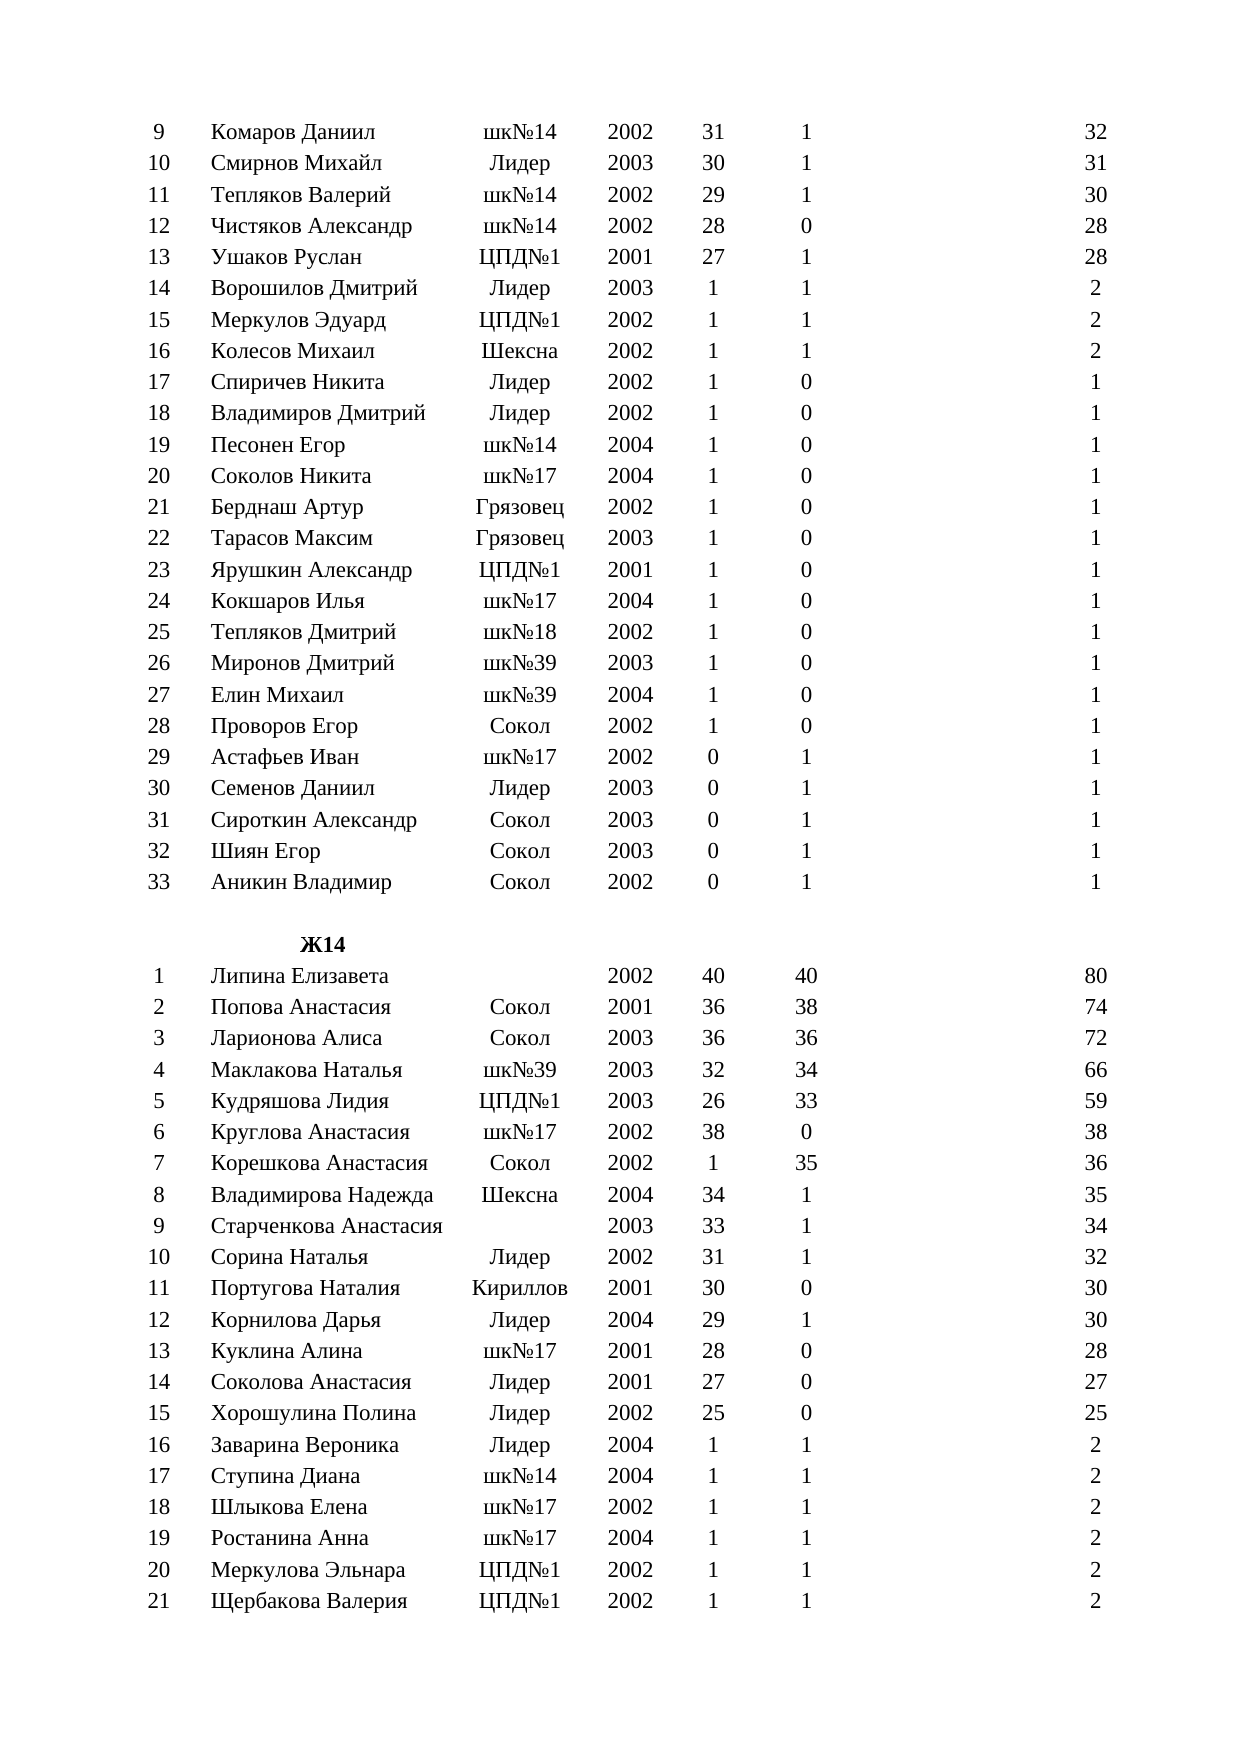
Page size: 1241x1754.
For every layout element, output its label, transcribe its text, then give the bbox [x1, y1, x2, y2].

table_cell 1 [667, 1556, 760, 1587]
table_cell [853, 868, 946, 899]
table_cell [946, 743, 1046, 774]
table_cell [946, 649, 1046, 681]
table_cell Владимиров Дмитрий [199, 399, 446, 431]
table_cell [853, 1493, 946, 1524]
table_cell 2002 [594, 337, 667, 368]
table_cell [946, 1212, 1046, 1243]
table_cell [946, 774, 1046, 806]
table_cell 21 [118, 1587, 199, 1618]
table_cell 23 [118, 556, 199, 587]
table_cell Кокшаров Илья [199, 587, 446, 618]
table_cell Лидер [446, 1306, 594, 1337]
table_cell шк№17 [446, 1493, 594, 1524]
table_cell ЦПД№1 [446, 1556, 594, 1587]
table_cell 1 [760, 1587, 853, 1618]
table_cell 17 [118, 368, 199, 399]
table_cell 2002 [594, 868, 667, 899]
table_cell 40 [760, 962, 853, 993]
table_cell шк№17 [446, 587, 594, 618]
table_cell 16 [118, 337, 199, 368]
table_cell 2002 [594, 962, 667, 993]
table_cell 13 [118, 1337, 199, 1368]
table_cell Соколов Никита [199, 462, 446, 493]
table_cell шк№14 [446, 1462, 594, 1493]
table_cell 72 [1046, 1024, 1146, 1056]
table_cell [853, 1556, 946, 1587]
table_cell Ярушкин Александр [199, 556, 446, 587]
table_cell 3 [118, 1024, 199, 1056]
table_cell 13 [118, 243, 199, 274]
table_cell Аникин Владимир [199, 868, 446, 899]
table_cell шк№17 [446, 1118, 594, 1149]
table_cell [853, 149, 946, 181]
table_cell 1 [760, 181, 853, 212]
table_cell 34 [667, 1181, 760, 1212]
table_cell 32 [667, 1056, 760, 1087]
table_cell 27 [667, 1368, 760, 1399]
table_cell 20 [118, 1556, 199, 1587]
table_cell [946, 181, 1046, 212]
table_cell [946, 1306, 1046, 1337]
table_cell 0 [760, 493, 853, 524]
table_cell 34 [1046, 1212, 1146, 1243]
table_cell 2003 [594, 524, 667, 556]
table_cell шк№17 [446, 1524, 594, 1556]
table_cell 0 [667, 837, 760, 868]
table_cell Лидер [446, 1243, 594, 1274]
table_cell Сокол [446, 837, 594, 868]
table_cell Елин Михаил [199, 681, 446, 712]
table_cell 31 [667, 1243, 760, 1274]
table_cell 27 [1046, 1368, 1146, 1399]
table_cell [853, 556, 946, 587]
table_cell 2003 [594, 649, 667, 681]
table_cell [853, 212, 946, 243]
table_cell [946, 118, 1046, 149]
table_cell 0 [760, 462, 853, 493]
table_cell Заварина Вероника [199, 1431, 446, 1462]
table_cell Колесов Михаил [199, 337, 446, 368]
table_cell Ростанина Анна [199, 1524, 446, 1556]
table_cell 2001 [594, 556, 667, 587]
table_cell 2002 [594, 1556, 667, 1587]
table_cell [853, 118, 946, 149]
table_cell [853, 1181, 946, 1212]
table_cell 1 [1046, 774, 1146, 806]
table_cell 2 [1046, 1462, 1146, 1493]
table_cell 35 [760, 1149, 853, 1181]
table_cell [446, 962, 594, 993]
table_cell 1 [760, 774, 853, 806]
table_cell Миронов Дмитрий [199, 649, 446, 681]
table_cell 1 [1046, 493, 1146, 524]
table_cell [946, 243, 1046, 274]
table_cell 74 [1046, 993, 1146, 1024]
table_cell 2004 [594, 1462, 667, 1493]
table_cell [946, 1337, 1046, 1368]
table_cell 1 [760, 118, 853, 149]
table_cell [946, 587, 1046, 618]
table_cell 18 [118, 399, 199, 431]
table_cell Сокол [446, 806, 594, 837]
table_cell [446, 899, 594, 931]
table_cell 2002 [594, 212, 667, 243]
table_cell 2002 [594, 618, 667, 649]
table_cell 0 [760, 712, 853, 743]
table_cell Астафьев Иван [199, 743, 446, 774]
table_cell Соколова Анастасия [199, 1368, 446, 1399]
table_cell 2002 [594, 306, 667, 337]
table_cell 0 [760, 618, 853, 649]
table_cell [853, 618, 946, 649]
table_cell [946, 1087, 1046, 1118]
table_cell [853, 1337, 946, 1368]
table_cell 30 [1046, 181, 1146, 212]
table_cell [853, 243, 946, 274]
table_cell [946, 1431, 1046, 1462]
table_cell [853, 587, 946, 618]
table_cell шк№17 [446, 1337, 594, 1368]
table_cell 2 [118, 993, 199, 1024]
table_cell [946, 1181, 1046, 1212]
table_cell [946, 837, 1046, 868]
table_cell 0 [760, 587, 853, 618]
table_cell 2002 [594, 743, 667, 774]
table_cell 2004 [594, 1181, 667, 1212]
table_cell 1 [667, 524, 760, 556]
table_cell Португова Наталия [199, 1274, 446, 1306]
table_cell [853, 274, 946, 306]
table_cell [946, 1493, 1046, 1524]
table_cell [946, 524, 1046, 556]
table_cell [760, 899, 853, 931]
table_cell 36 [667, 993, 760, 1024]
table_cell 2002 [594, 1587, 667, 1618]
table_cell Чистяков Александр [199, 212, 446, 243]
table_cell [853, 1587, 946, 1618]
table_cell [199, 899, 446, 931]
table_cell [946, 149, 1046, 181]
table_cell 34 [760, 1056, 853, 1087]
table_cell 1 [667, 587, 760, 618]
table_cell 31 [667, 118, 760, 149]
table_cell [853, 1118, 946, 1149]
table_cell 1 [667, 493, 760, 524]
table_cell [946, 993, 1046, 1024]
table_cell 1 [760, 837, 853, 868]
table_cell 28 [667, 1337, 760, 1368]
table_cell 1 [760, 243, 853, 274]
table_cell Ушаков Руслан [199, 243, 446, 274]
table_cell 59 [1046, 1087, 1146, 1118]
table_cell 2 [1046, 1431, 1146, 1462]
table_cell 0 [760, 431, 853, 462]
table_cell Сокол [446, 868, 594, 899]
table_cell 1 [760, 806, 853, 837]
table_cell 1 [667, 1524, 760, 1556]
table_cell 0 [760, 1399, 853, 1431]
table_cell Смирнов Михайл [199, 149, 446, 181]
table_cell 33 [667, 1212, 760, 1243]
table_cell шк№17 [446, 743, 594, 774]
table_cell [946, 399, 1046, 431]
table_cell Лидер [446, 774, 594, 806]
table_cell 2002 [594, 1118, 667, 1149]
table_cell 30 [118, 774, 199, 806]
table_cell 36 [760, 1024, 853, 1056]
table_cell [946, 1274, 1046, 1306]
table_cell Грязовец [446, 493, 594, 524]
table_cell 1 [1046, 556, 1146, 587]
table_cell Меркулов Эдуард [199, 306, 446, 337]
table_cell 28 [667, 212, 760, 243]
table_cell Круглова Анастасия [199, 1118, 446, 1149]
table_cell 1 [667, 1493, 760, 1524]
table_cell 1 [1046, 712, 1146, 743]
table_cell 38 [1046, 1118, 1146, 1149]
table_cell [853, 1431, 946, 1462]
table_cell [946, 681, 1046, 712]
table_cell Лидер [446, 368, 594, 399]
table_cell [946, 1462, 1046, 1493]
table_cell [946, 1024, 1046, 1056]
table_cell 1 [760, 1243, 853, 1274]
table_cell 36 [667, 1024, 760, 1056]
table_cell 9 [118, 118, 199, 149]
table_cell 2 [1046, 306, 1146, 337]
table_cell [118, 899, 199, 931]
table_cell 1 [667, 462, 760, 493]
table_cell 15 [118, 1399, 199, 1431]
table_cell Куклина Алина [199, 1337, 446, 1368]
table_cell 2004 [594, 1306, 667, 1337]
table_cell [853, 462, 946, 493]
table_cell [946, 868, 1046, 899]
table_cell [853, 899, 946, 931]
table_cell 2002 [594, 1399, 667, 1431]
table_cell шк№14 [446, 212, 594, 243]
table_cell шк№39 [446, 681, 594, 712]
table_cell 1 [667, 1149, 760, 1181]
table_cell Меркулова Эльнара [199, 1556, 446, 1587]
table_cell 19 [118, 1524, 199, 1556]
table_cell 2003 [594, 1087, 667, 1118]
table_cell 19 [118, 431, 199, 462]
table_cell Комаров Даниил [199, 118, 446, 149]
table_cell [853, 1212, 946, 1243]
table_cell 1 [760, 149, 853, 181]
table_cell 1 [1046, 524, 1146, 556]
table_cell Шиян Егор [199, 837, 446, 868]
table_cell [853, 368, 946, 399]
table_cell Берднаш Артур [199, 493, 446, 524]
table_cell 14 [118, 1368, 199, 1399]
table_cell 2001 [594, 243, 667, 274]
table_cell [946, 306, 1046, 337]
table_cell 2003 [594, 149, 667, 181]
table_cell 2002 [594, 493, 667, 524]
table_cell 6 [118, 1118, 199, 1149]
table_cell 0 [667, 806, 760, 837]
table_cell [946, 337, 1046, 368]
table_cell ЦПД№1 [446, 1587, 594, 1618]
table_cell 20 [118, 462, 199, 493]
table_cell 30 [667, 1274, 760, 1306]
table_cell 0 [667, 868, 760, 899]
table_cell Песонен Егор [199, 431, 446, 462]
table_cell 28 [118, 712, 199, 743]
table_cell 66 [1046, 1056, 1146, 1087]
table_cell 38 [760, 993, 853, 1024]
table_cell 0 [760, 556, 853, 587]
table_cell 1 [760, 1212, 853, 1243]
table_cell Тепляков Валерий [199, 181, 446, 212]
table_cell [853, 337, 946, 368]
table_cell 1 [667, 431, 760, 462]
table_cell Лидер [446, 1399, 594, 1431]
table_cell [946, 1056, 1046, 1087]
table_cell 0 [760, 649, 853, 681]
table_cell 2 [1046, 1493, 1146, 1524]
table_cell [853, 1149, 946, 1181]
table_cell 2 [1046, 1556, 1146, 1587]
table_cell 26 [118, 649, 199, 681]
table_cell Сокол [446, 1149, 594, 1181]
table_cell [853, 1368, 946, 1399]
table_cell 25 [118, 618, 199, 649]
table_cell [853, 399, 946, 431]
table_cell 2002 [594, 368, 667, 399]
table_cell 2002 [594, 1149, 667, 1181]
table_cell 30 [1046, 1274, 1146, 1306]
table_cell [946, 462, 1046, 493]
table_cell 7 [118, 1149, 199, 1181]
table_cell 27 [118, 681, 199, 712]
table_cell 22 [118, 524, 199, 556]
table_cell ЦПД№1 [446, 243, 594, 274]
table_cell 80 [1046, 962, 1146, 993]
table_cell 2002 [594, 1493, 667, 1524]
table_cell 1 [118, 962, 199, 993]
table_cell 29 [667, 181, 760, 212]
table_cell [853, 493, 946, 524]
table_cell 2003 [594, 774, 667, 806]
table_cell [946, 556, 1046, 587]
table_cell 30 [667, 149, 760, 181]
table_cell [946, 806, 1046, 837]
table_cell [760, 931, 853, 962]
table_cell Лидер [446, 149, 594, 181]
table_cell 12 [118, 1306, 199, 1337]
table_cell 1 [1046, 618, 1146, 649]
table_cell 0 [760, 212, 853, 243]
table_cell 32 [118, 837, 199, 868]
table_cell [853, 681, 946, 712]
table_cell 36 [1046, 1149, 1146, 1181]
table_cell 2003 [594, 806, 667, 837]
table_cell [853, 1399, 946, 1431]
table_cell 40 [667, 962, 760, 993]
table_cell 1 [667, 1587, 760, 1618]
table_cell [853, 1087, 946, 1118]
table_cell 2002 [594, 712, 667, 743]
table_cell Маклакова Наталья [199, 1056, 446, 1087]
table_cell 1 [667, 337, 760, 368]
table_cell [1046, 931, 1146, 962]
table_cell Хорошулина Полина [199, 1399, 446, 1431]
table_cell Лидер [446, 399, 594, 431]
table_cell 25 [1046, 1399, 1146, 1431]
table_cell [853, 962, 946, 993]
table_cell 10 [118, 149, 199, 181]
table_cell 2002 [594, 1243, 667, 1274]
table_cell 28 [1046, 243, 1146, 274]
table_cell 2003 [594, 1212, 667, 1243]
table_cell [853, 431, 946, 462]
table_cell шк№17 [446, 462, 594, 493]
table_cell [853, 1274, 946, 1306]
table_cell 0 [760, 1368, 853, 1399]
table_cell [594, 931, 667, 962]
table_cell [853, 1524, 946, 1556]
table_cell [946, 1587, 1046, 1618]
table_cell [853, 993, 946, 1024]
table_cell 0 [760, 1274, 853, 1306]
table_cell шк№14 [446, 118, 594, 149]
table_cell 30 [1046, 1306, 1146, 1337]
table_cell 1 [1046, 431, 1146, 462]
table_cell 0 [760, 1337, 853, 1368]
table_cell 1 [667, 1462, 760, 1493]
table_cell 1 [760, 337, 853, 368]
table_cell [946, 1524, 1046, 1556]
table_cell 1 [760, 1431, 853, 1462]
table_cell [946, 493, 1046, 524]
table_cell Тарасов Максим [199, 524, 446, 556]
table_cell Ступина Диана [199, 1462, 446, 1493]
table_cell Кириллов [446, 1274, 594, 1306]
table_cell 2004 [594, 1431, 667, 1462]
table_cell 15 [118, 306, 199, 337]
table_cell 0 [760, 681, 853, 712]
table_cell Попова Анастасия [199, 993, 446, 1024]
table_cell 2004 [594, 1524, 667, 1556]
table_cell Липина Елизавета [199, 962, 446, 993]
table_cell Семенов Даниил [199, 774, 446, 806]
table_cell [853, 774, 946, 806]
table_cell 1 [1046, 681, 1146, 712]
table_cell шк№39 [446, 649, 594, 681]
table_cell Сокол [446, 1024, 594, 1056]
table_cell 2002 [594, 181, 667, 212]
table_cell 0 [760, 524, 853, 556]
table_cell 1 [667, 274, 760, 306]
table_cell 1 [760, 1306, 853, 1337]
table_cell 29 [118, 743, 199, 774]
table_cell [853, 806, 946, 837]
table_cell 2004 [594, 681, 667, 712]
table_cell Старченкова Анастасия [199, 1212, 594, 1243]
table_cell Корешкова Анастасия [199, 1149, 446, 1181]
table_cell [946, 212, 1046, 243]
table_cell 1 [667, 1431, 760, 1462]
table_cell [946, 899, 1046, 931]
table_cell 18 [118, 1493, 199, 1524]
table_cell 26 [667, 1087, 760, 1118]
table_cell 1 [1046, 368, 1146, 399]
table_cell ЦПД№1 [446, 556, 594, 587]
table_cell [946, 368, 1046, 399]
table_cell 1 [760, 1524, 853, 1556]
table_cell 0 [667, 743, 760, 774]
table_cell 33 [760, 1087, 853, 1118]
table_cell 1 [667, 681, 760, 712]
table_cell 11 [118, 1274, 199, 1306]
table_cell Проворов Егор [199, 712, 446, 743]
table_cell [946, 431, 1046, 462]
table_cell 1 [1046, 587, 1146, 618]
table_cell 2 [1046, 337, 1146, 368]
table_cell 32 [1046, 118, 1146, 149]
table_cell 8 [118, 1181, 199, 1212]
table_cell 2004 [594, 587, 667, 618]
table_cell 1 [1046, 837, 1146, 868]
table_cell 2002 [594, 118, 667, 149]
table_cell 0 [760, 1118, 853, 1149]
table_cell 21 [118, 493, 199, 524]
table_cell [946, 931, 1046, 962]
table_cell 1 [760, 1181, 853, 1212]
table_cell [667, 899, 760, 931]
table_cell 29 [667, 1306, 760, 1337]
table_cell Ж14 [199, 931, 446, 962]
table_cell Сироткин Александр [199, 806, 446, 837]
table_cell 1 [667, 618, 760, 649]
table_cell [946, 274, 1046, 306]
table_cell Лидер [446, 1368, 594, 1399]
table_cell ЦПД№1 [446, 1087, 594, 1118]
table_cell 17 [118, 1462, 199, 1493]
table_cell 1 [667, 649, 760, 681]
table_cell [946, 1243, 1046, 1274]
table_cell [853, 306, 946, 337]
table_cell шк№18 [446, 618, 594, 649]
table_cell 32 [1046, 1243, 1146, 1274]
table_cell 1 [760, 306, 853, 337]
table_cell 16 [118, 1431, 199, 1462]
table_cell 5 [118, 1087, 199, 1118]
table_cell Кудряшова Лидия [199, 1087, 446, 1118]
table_cell 12 [118, 212, 199, 243]
table_cell 2004 [594, 462, 667, 493]
table_cell [853, 743, 946, 774]
table_cell 1 [760, 868, 853, 899]
table_cell [853, 524, 946, 556]
table_cell 35 [1046, 1181, 1146, 1212]
table_cell 1 [667, 712, 760, 743]
table_cell 1 [760, 1493, 853, 1524]
table_cell 2 [1046, 274, 1146, 306]
table_cell 1 [1046, 868, 1146, 899]
table_cell [853, 931, 946, 962]
table_cell [853, 712, 946, 743]
table_cell 25 [667, 1399, 760, 1431]
table_cell Корнилова Дарья [199, 1306, 446, 1337]
table_cell [594, 899, 667, 931]
table_cell 38 [667, 1118, 760, 1149]
table_cell [946, 1556, 1046, 1587]
table_cell [853, 837, 946, 868]
table_cell 2001 [594, 1337, 667, 1368]
table_cell 1 [1046, 806, 1146, 837]
table_cell 27 [667, 243, 760, 274]
table_cell 1 [760, 1556, 853, 1587]
table_cell [853, 649, 946, 681]
table_cell Шексна [446, 337, 594, 368]
table_cell 14 [118, 274, 199, 306]
table_cell шк№14 [446, 431, 594, 462]
table_cell 1 [1046, 462, 1146, 493]
table_cell 2002 [594, 399, 667, 431]
table_cell [946, 1399, 1046, 1431]
table_cell 1 [1046, 399, 1146, 431]
table_cell 0 [760, 368, 853, 399]
table_cell [853, 181, 946, 212]
table_cell 2001 [594, 1274, 667, 1306]
table_cell [946, 1118, 1046, 1149]
table_cell 1 [667, 306, 760, 337]
table_cell Владимирова Надежда [199, 1181, 446, 1212]
table_cell 1 [760, 743, 853, 774]
table_cell 2003 [594, 837, 667, 868]
table_cell 1 [1046, 743, 1146, 774]
table_cell 1 [667, 556, 760, 587]
table_cell 24 [118, 587, 199, 618]
table_cell [946, 1368, 1046, 1399]
table_cell 4 [118, 1056, 199, 1087]
table_cell [853, 1024, 946, 1056]
table_cell 2001 [594, 993, 667, 1024]
table_cell 2 [1046, 1524, 1146, 1556]
table_cell 2003 [594, 274, 667, 306]
table_cell 2003 [594, 1024, 667, 1056]
table_cell 10 [118, 1243, 199, 1274]
table_cell [946, 712, 1046, 743]
table_cell [853, 1306, 946, 1337]
table_cell Ворошилов Дмитрий [199, 274, 446, 306]
table_cell Лидер [446, 1431, 594, 1462]
table_cell Шексна [446, 1181, 594, 1212]
table_cell [118, 931, 199, 962]
table_cell 1 [667, 399, 760, 431]
table_cell 28 [1046, 1337, 1146, 1368]
table_cell 1 [760, 274, 853, 306]
table_cell Лидер [446, 274, 594, 306]
table_cell Сокол [446, 993, 594, 1024]
table_cell [946, 618, 1046, 649]
table_cell Щербакова Валерия [199, 1587, 446, 1618]
table_cell 1 [667, 368, 760, 399]
table_cell [853, 1056, 946, 1087]
table_cell 2 [1046, 1587, 1146, 1618]
table_cell 11 [118, 181, 199, 212]
table_cell 28 [1046, 212, 1146, 243]
table_cell [946, 962, 1046, 993]
table_cell [667, 931, 760, 962]
table_cell 1 [1046, 649, 1146, 681]
table_cell 33 [118, 868, 199, 899]
table_cell Тепляков Дмитрий [199, 618, 446, 649]
table_cell [446, 931, 594, 962]
table_cell 0 [760, 399, 853, 431]
table_cell 2003 [594, 1056, 667, 1087]
table_cell ЦПД№1 [446, 306, 594, 337]
table_cell [853, 1243, 946, 1274]
table_cell 0 [667, 774, 760, 806]
table_cell [853, 1462, 946, 1493]
table_cell [946, 1149, 1046, 1181]
table_cell 9 [118, 1212, 199, 1243]
table_cell Сорина Наталья [199, 1243, 446, 1274]
table_cell Сокол [446, 712, 594, 743]
table_cell Ларионова Алиса [199, 1024, 446, 1056]
table_cell шк№14 [446, 181, 594, 212]
table_cell [1046, 899, 1146, 931]
table_cell 2004 [594, 431, 667, 462]
table_cell Спиричев Никита [199, 368, 446, 399]
table_cell Грязовец [446, 524, 594, 556]
table_cell 2001 [594, 1368, 667, 1399]
table_cell шк№39 [446, 1056, 594, 1087]
table_cell 31 [1046, 149, 1146, 181]
table_cell Шлыкова Елена [199, 1493, 446, 1524]
table_cell 1 [760, 1462, 853, 1493]
table_cell 31 [118, 806, 199, 837]
